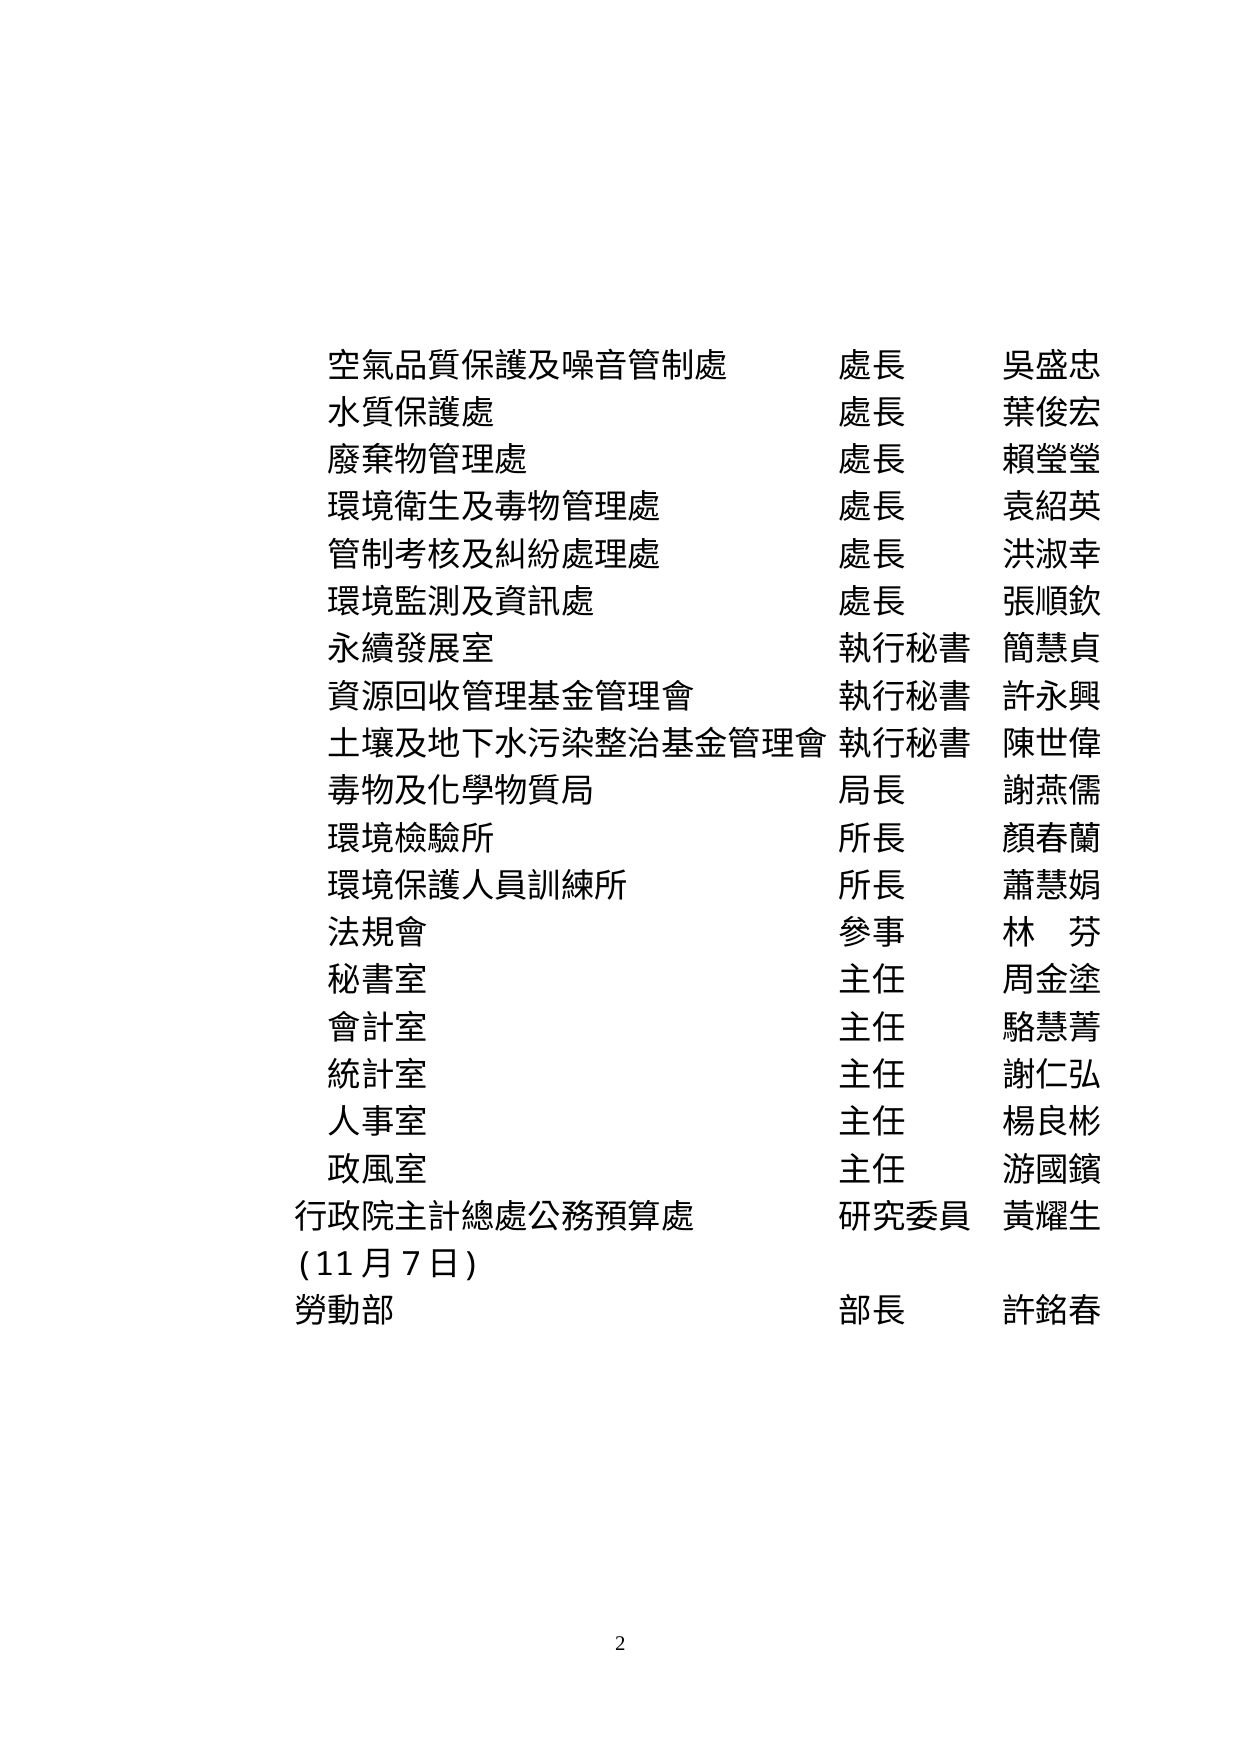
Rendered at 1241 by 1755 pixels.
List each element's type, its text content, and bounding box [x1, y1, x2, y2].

table_cell 處長 [839, 576, 985, 623]
table_cell 張順欽 [985, 576, 1122, 623]
table_cell [118, 576, 288, 623]
table_cell 秘書室 [288, 954, 839, 1002]
table_cell [118, 907, 288, 954]
table_cell 許永興 [985, 671, 1122, 718]
table_cell [118, 765, 288, 812]
table_cell [118, 529, 288, 576]
table_cell 人事室 [288, 1096, 839, 1143]
table_cell 黃耀生 [985, 1191, 1122, 1238]
table_cell 處長 [839, 529, 985, 576]
table_cell 葉俊宏 [985, 387, 1122, 434]
table_cell 環境監測及資訊處 [288, 576, 839, 623]
table_cell 游國鑌 [985, 1144, 1122, 1191]
table_cell 處長 [839, 434, 985, 481]
table_cell 水質保護處 [288, 387, 839, 434]
table_cell 陳世偉 [985, 718, 1122, 765]
table_cell [118, 671, 288, 718]
table_cell 袁紹英 [985, 481, 1122, 529]
table_cell [118, 623, 288, 671]
table_cell 主任 [839, 1002, 985, 1049]
table_cell 空氣品質保護及噪音管制處 [288, 340, 839, 387]
table_cell 勞動部 [288, 1285, 839, 1333]
table_cell [118, 1049, 288, 1096]
table_cell 謝仁弘 [985, 1049, 1122, 1096]
table_cell 駱慧菁 [985, 1002, 1122, 1049]
table_cell 許銘春 [985, 1285, 1122, 1333]
table_cell 吳盛忠 [985, 340, 1122, 387]
table_cell 永續發展室 [288, 623, 839, 671]
table_cell 環境檢驗所 [288, 813, 839, 860]
table_cell 參事 [839, 907, 985, 954]
table_cell [118, 434, 288, 481]
table_cell [118, 1144, 288, 1191]
table_cell 執行秘書 [839, 718, 985, 765]
table_cell 執行秘書 [839, 623, 985, 671]
table_cell 主任 [839, 1144, 985, 1191]
table_cell [118, 387, 288, 434]
table_cell [839, 1238, 985, 1285]
table_cell [118, 813, 288, 860]
table_cell 資源回收管理基金管理會 [288, 671, 839, 718]
table_cell [118, 340, 288, 387]
table_cell 處長 [839, 481, 985, 529]
table_cell 毒物及化學物質局 [288, 765, 839, 812]
table_cell 土壤及地下水污染整治基金管理會 [288, 718, 839, 765]
table_cell 處長 [839, 387, 985, 434]
table_cell 蕭慧娟 [985, 860, 1122, 907]
table_cell 管制考核及糾紛處理處 [288, 529, 839, 576]
table_cell 主任 [839, 1096, 985, 1143]
table_cell [118, 1002, 288, 1049]
table_cell 賴瑩瑩 [985, 434, 1122, 481]
table_cell 林 芬 [985, 907, 1122, 954]
table_cell 統計室 [288, 1049, 839, 1096]
table_cell 楊良彬 [985, 1096, 1122, 1143]
table_cell (11月7日) [288, 1238, 839, 1285]
table_cell 廢棄物管理處 [288, 434, 839, 481]
table_cell 所長 [839, 813, 985, 860]
table_cell [118, 954, 288, 1002]
table_cell 謝燕儒 [985, 765, 1122, 812]
table_cell [118, 1238, 288, 1285]
table_cell [118, 1096, 288, 1143]
table_cell 研究委員 [839, 1191, 985, 1238]
table_cell 法規會 [288, 907, 839, 954]
table_cell 環境保護人員訓練所 [288, 860, 839, 907]
table_cell 顏春蘭 [985, 813, 1122, 860]
table_cell 會計室 [288, 1002, 839, 1049]
table_cell 周金塗 [985, 954, 1122, 1002]
table_cell [985, 1238, 1122, 1285]
table_cell 部長 [839, 1285, 985, 1333]
table_cell [118, 1285, 288, 1333]
table_cell 執行秘書 [839, 671, 985, 718]
table_cell [118, 860, 288, 907]
table_cell [118, 718, 288, 765]
table_cell 行政院主計總處公務預算處 [288, 1191, 839, 1238]
table_cell 局長 [839, 765, 985, 812]
table_cell [118, 481, 288, 529]
table_cell [118, 1191, 288, 1238]
table_cell 主任 [839, 1049, 985, 1096]
table_cell 環境衛生及毒物管理處 [288, 481, 839, 529]
table_cell 簡慧貞 [985, 623, 1122, 671]
table_cell 洪淑幸 [985, 529, 1122, 576]
table_cell 主任 [839, 954, 985, 1002]
table_cell 所長 [839, 860, 985, 907]
table_cell 處長 [839, 340, 985, 387]
table_cell 政風室 [288, 1144, 839, 1191]
